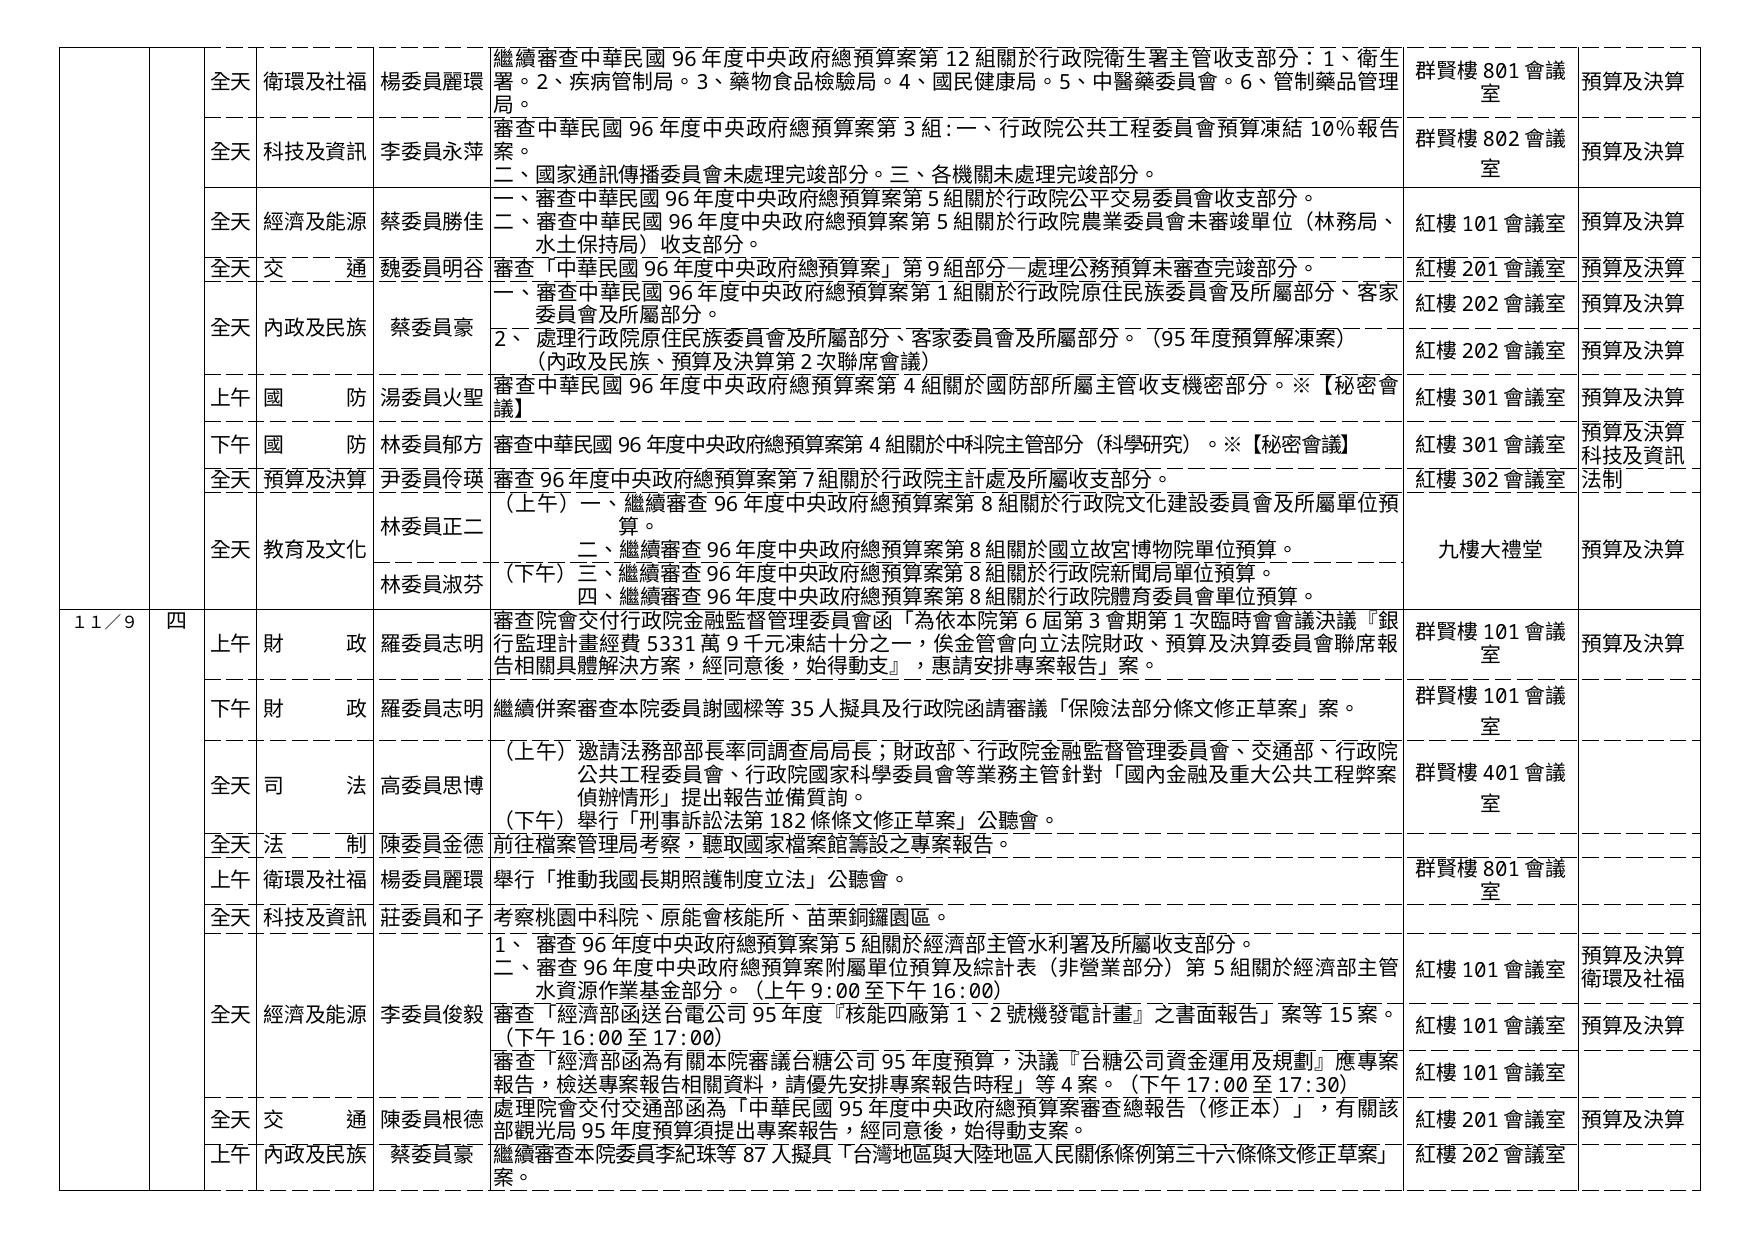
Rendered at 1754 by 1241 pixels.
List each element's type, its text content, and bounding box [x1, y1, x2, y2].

table_cell 上午 [205, 1144, 256, 1190]
table_cell 考察桃園中科院、原能會核能所、苗栗銅鑼園區。 [491, 904, 1403, 933]
table_cell 林委員郁方 [374, 421, 490, 468]
table_cell 繼續審查中華民國96年度中央政府總預算案第12組關於行政院衛生署主管收支部分：1、衛生署。2、疾病管制局。3、藥物食品檢驗局。4、國民健康局。5、中醫藥委員會。6、管制藥品管理局。 [491, 47, 1403, 117]
table_cell 群賢樓101會議室 [1404, 610, 1578, 678]
table_cell 上午 [205, 610, 256, 678]
table_cell 預算及決算 [1579, 1097, 1700, 1143]
table_cell 國 防 [257, 421, 373, 468]
table_cell [1579, 1050, 1700, 1097]
table_cell 紅樓201會議室 [1404, 1097, 1578, 1143]
table_cell 四 [150, 610, 204, 1190]
table_cell 預算及決算 科技及資訊 [1579, 421, 1700, 468]
table_cell 上午 [205, 857, 256, 904]
table_cell 群賢樓802會議室 [1404, 117, 1578, 187]
table_cell 紅樓202會議室 [1404, 281, 1578, 327]
table_cell 審查「中華民國96年度中央政府總預算案」第9組部分―處理公務預算未審查完竣部分。 [491, 257, 1403, 281]
table_cell 蔡委員勝佳 [374, 188, 490, 257]
table_cell （上午）邀請法務部部長率同調查局局長；財政部、行政院金融監督管理委員會、交通部、行政院公共工程委員會、行政院國家科學委員會等業務主管針對「國內金融及重大公共工程弊案偵辦情形」提出報告並備質詢。 （下午）舉行「刑事訴訟法第182條條文修正草案」公聽會。 [491, 740, 1403, 833]
table_cell 國 防 [257, 374, 373, 421]
table_cell 審查96年度中央政府總預算案第7組關於行政院主計處及所屬收支部分。 [491, 468, 1403, 492]
table_cell 一、審查中華民國96年度中央政府總預算案第1組關於行政院原住民族委員會及所屬部分、客家委員會及所屬部分。 [491, 281, 1403, 327]
table_cell 紅樓201會議室 [1404, 257, 1578, 281]
table_cell 預算及決算 [1579, 328, 1700, 374]
table_cell 全天 [205, 833, 256, 857]
table_cell 羅委員志明 [374, 679, 490, 740]
table_cell 預算及決算 [1579, 47, 1700, 117]
table_cell 尹委員伶瑛 [374, 468, 490, 492]
table_cell 林委員正二 [374, 492, 490, 562]
table_cell 莊委員和子 [374, 904, 490, 933]
table_cell 紅樓202會議室 [1404, 328, 1578, 374]
table_cell 科技及資訊 [257, 904, 373, 933]
table_cell 陳委員金德 [374, 833, 490, 857]
table_cell 下午 [205, 679, 256, 740]
table_cell 紅樓101會議室 [1404, 933, 1578, 1003]
table_cell [1579, 833, 1700, 857]
table_cell 審查中華民國96年度中央政府總預算案第4組關於中科院主管部分（科學研究）。※【秘密會議】 [491, 421, 1403, 468]
table_cell 科技及資訊 [257, 117, 373, 187]
table_cell 衛環及社福 [257, 47, 373, 117]
table_cell １１／９ [60, 610, 149, 1190]
table_cell [1404, 904, 1578, 933]
table_cell 處理院會交付交通部函為「中華民國95年度中央政府總預算案審查總報告（修正本）」，有關該部觀光局95年度預算須提出專案報告，經同意後，始得動支案。 [491, 1097, 1403, 1143]
table_cell 魏委員明谷 [374, 257, 490, 281]
table_cell 群賢樓801會議室 [1404, 47, 1578, 117]
table_cell [1579, 857, 1700, 904]
table_cell 舉行「推動我國長期照護制度立法」公聽會。 [491, 857, 1403, 904]
table_cell 紅樓202會議室 [1404, 1144, 1578, 1190]
table_cell 財 政 [257, 610, 373, 678]
table_cell [1404, 833, 1578, 857]
table_cell 楊委員麗環 [374, 47, 490, 117]
table_cell 交 通 [257, 257, 373, 281]
table_cell 前往檔案管理局考察，聽取國家檔案館籌設之專案報告。 [491, 833, 1403, 857]
table_cell 全天 [205, 468, 256, 492]
table_cell 司 法 [257, 740, 373, 833]
table_cell 全天 [205, 740, 256, 833]
table_cell 高委員思博 [374, 740, 490, 833]
table_cell 九樓大禮堂 [1404, 492, 1578, 609]
table_cell 群賢樓401會議室 [1404, 740, 1578, 833]
table_cell 紅樓101會議室 [1404, 1050, 1578, 1097]
table_cell [1579, 1144, 1700, 1190]
table_cell 審查96年度中央政府總預算案第5組關於經濟部主管水利署及所屬收支部分。 二、審查96年度中央政府總預算案附屬單位預算及綜計表（非營業部分）第5組關於經濟部主管水資源作業基金部分。（上午9:00至下午16:00） [491, 933, 1403, 1003]
table_cell 教育及文化 [257, 492, 373, 609]
table_cell 紅樓101會議室 [1404, 1003, 1578, 1050]
table_cell 預算及決算 [1579, 492, 1700, 609]
table_cell 全天 [205, 281, 256, 374]
table_cell 審查中華民國96年度中央政府總預算案第3組:一、行政院公共工程委員會預算凍結10％報告案。 二、國家通訊傳播委員會未處理完竣部分。三、各機關未處理完竣部分。 [491, 117, 1403, 187]
table_cell 內政及民族 [257, 1144, 373, 1190]
table_cell 審查「經濟部函為有關本院審議台糖公司95年度預算，決議『台糖公司資金運用及規劃』應專案報告，檢送專案報告相關資料，請優先安排專案報告時程」等4案。（下午17:00至17:30） [491, 1050, 1403, 1097]
table_cell 李委員俊毅 [374, 933, 490, 1097]
table_cell 羅委員志明 [374, 610, 490, 678]
table_cell 紅樓101會議室 [1404, 188, 1578, 257]
table_cell 蔡委員豪 [374, 281, 490, 374]
table_cell 全天 [205, 257, 256, 281]
table_cell 經濟及能源 [257, 933, 373, 1097]
table_cell 湯委員火聖 [374, 374, 490, 421]
table_cell 財 政 [257, 679, 373, 740]
table_cell （下午）三、繼續審查96年度中央政府總預算案第8組關於行政院新聞局單位預算。 四、繼續審查96年度中央政府總預算案第8組關於行政院體育委員會單位預算。 [491, 562, 1403, 609]
table_cell 全天 [205, 1097, 256, 1143]
table_cell [60, 48, 149, 609]
table_cell 法制 [1579, 468, 1700, 492]
table_cell 上午 [205, 374, 256, 421]
table_cell 預算及決算 [1579, 1003, 1700, 1050]
table_cell 法 制 [257, 833, 373, 857]
table_cell [150, 48, 204, 609]
table_cell 審查「經濟部函送台電公司95年度『核能四廠第1、2號機發電計畫』之書面報告」案等15案。（下午16:00至17:00） [491, 1003, 1403, 1050]
table_cell 處理行政院原住民族委員會及所屬部分、客家委員會及所屬部分。（95年度預算解凍案） （內政及民族、預算及決算第2次聯席會議） [491, 328, 1403, 374]
table_cell [1579, 904, 1700, 933]
table_cell 預算及決算 [1579, 374, 1700, 421]
table_cell 林委員淑芬 [374, 562, 490, 609]
table_cell 蔡委員豪 [374, 1144, 490, 1190]
table_cell 全天 [205, 933, 256, 1097]
table_cell 經濟及能源 [257, 188, 373, 257]
table_cell 全天 [205, 188, 256, 257]
table_cell [1579, 679, 1700, 740]
table_cell 預算及決算 [257, 468, 373, 492]
table_cell 陳委員根德 [374, 1097, 490, 1143]
table_cell 預算及決算 [1579, 117, 1700, 187]
table_cell 全天 [205, 117, 256, 187]
table_cell 群賢樓101會議室 [1404, 679, 1578, 740]
table_cell [1579, 740, 1700, 833]
table_cell 預算及決算 [1579, 281, 1700, 327]
table_cell 繼續審查本院委員李紀珠等87人擬具「台灣地區與大陸地區人民關係條例第三十六條條文修正草案」案。 [491, 1144, 1403, 1190]
table_cell 全天 [205, 47, 256, 117]
table_cell 審查中華民國96年度中央政府總預算案第4組關於國防部所屬主管收支機密部分。※【秘密會議】 [491, 374, 1403, 421]
table_cell 紅樓301會議室 [1404, 374, 1578, 421]
table_cell 衛環及社福 [257, 857, 373, 904]
table_cell 紅樓302會議室 [1404, 468, 1578, 492]
table_cell 楊委員麗環 [374, 857, 490, 904]
table_cell 李委員永萍 [374, 117, 490, 187]
table_cell 交 通 [257, 1097, 373, 1143]
table_cell 全天 [205, 904, 256, 933]
table_cell 審查院會交付行政院金融監督管理委員會函「為依本院第6屆第3會期第1次臨時會會議決議『銀行監理計畫經費5331萬9千元凍結十分之一，俟金管會向立法院財政、預算及決算委員會聯席報告相關具體解決方案，經同意後，始得動支』，惠請安排專案報告」案。 [491, 610, 1403, 678]
table_cell 全天 [205, 492, 256, 609]
table_cell 預算及決算 [1579, 188, 1700, 257]
table_cell 內政及民族 [257, 281, 373, 374]
table_cell 預算及決算 [1579, 257, 1700, 281]
table_cell （上午）一、繼續審查96年度中央政府總預算案第8組關於行政院文化建設委員會及所屬單位預算。 二、繼續審查96年度中央政府總預算案第8組關於國立故宮博物院單位預算。 [491, 492, 1403, 562]
table_cell 紅樓301會議室 [1404, 421, 1578, 468]
table_cell 預算及決算 衛環及社福 [1579, 933, 1700, 1003]
table_cell 繼續併案審查本院委員謝國樑等35人擬具及行政院函請審議「保險法部分條文修正草案」案。 [491, 679, 1403, 740]
table_cell 下午 [205, 421, 256, 468]
table_cell 一、審查中華民國96年度中央政府總預算案第5組關於行政院公平交易委員會收支部分。 二、審查中華民國96年度中央政府總預算案第5組關於行政院農業委員會未審竣單位（林務局、水土保持局）收支部分。 [491, 188, 1403, 257]
table_cell 群賢樓801會議室 [1404, 857, 1578, 904]
table_cell 預算及決算 [1579, 610, 1700, 678]
